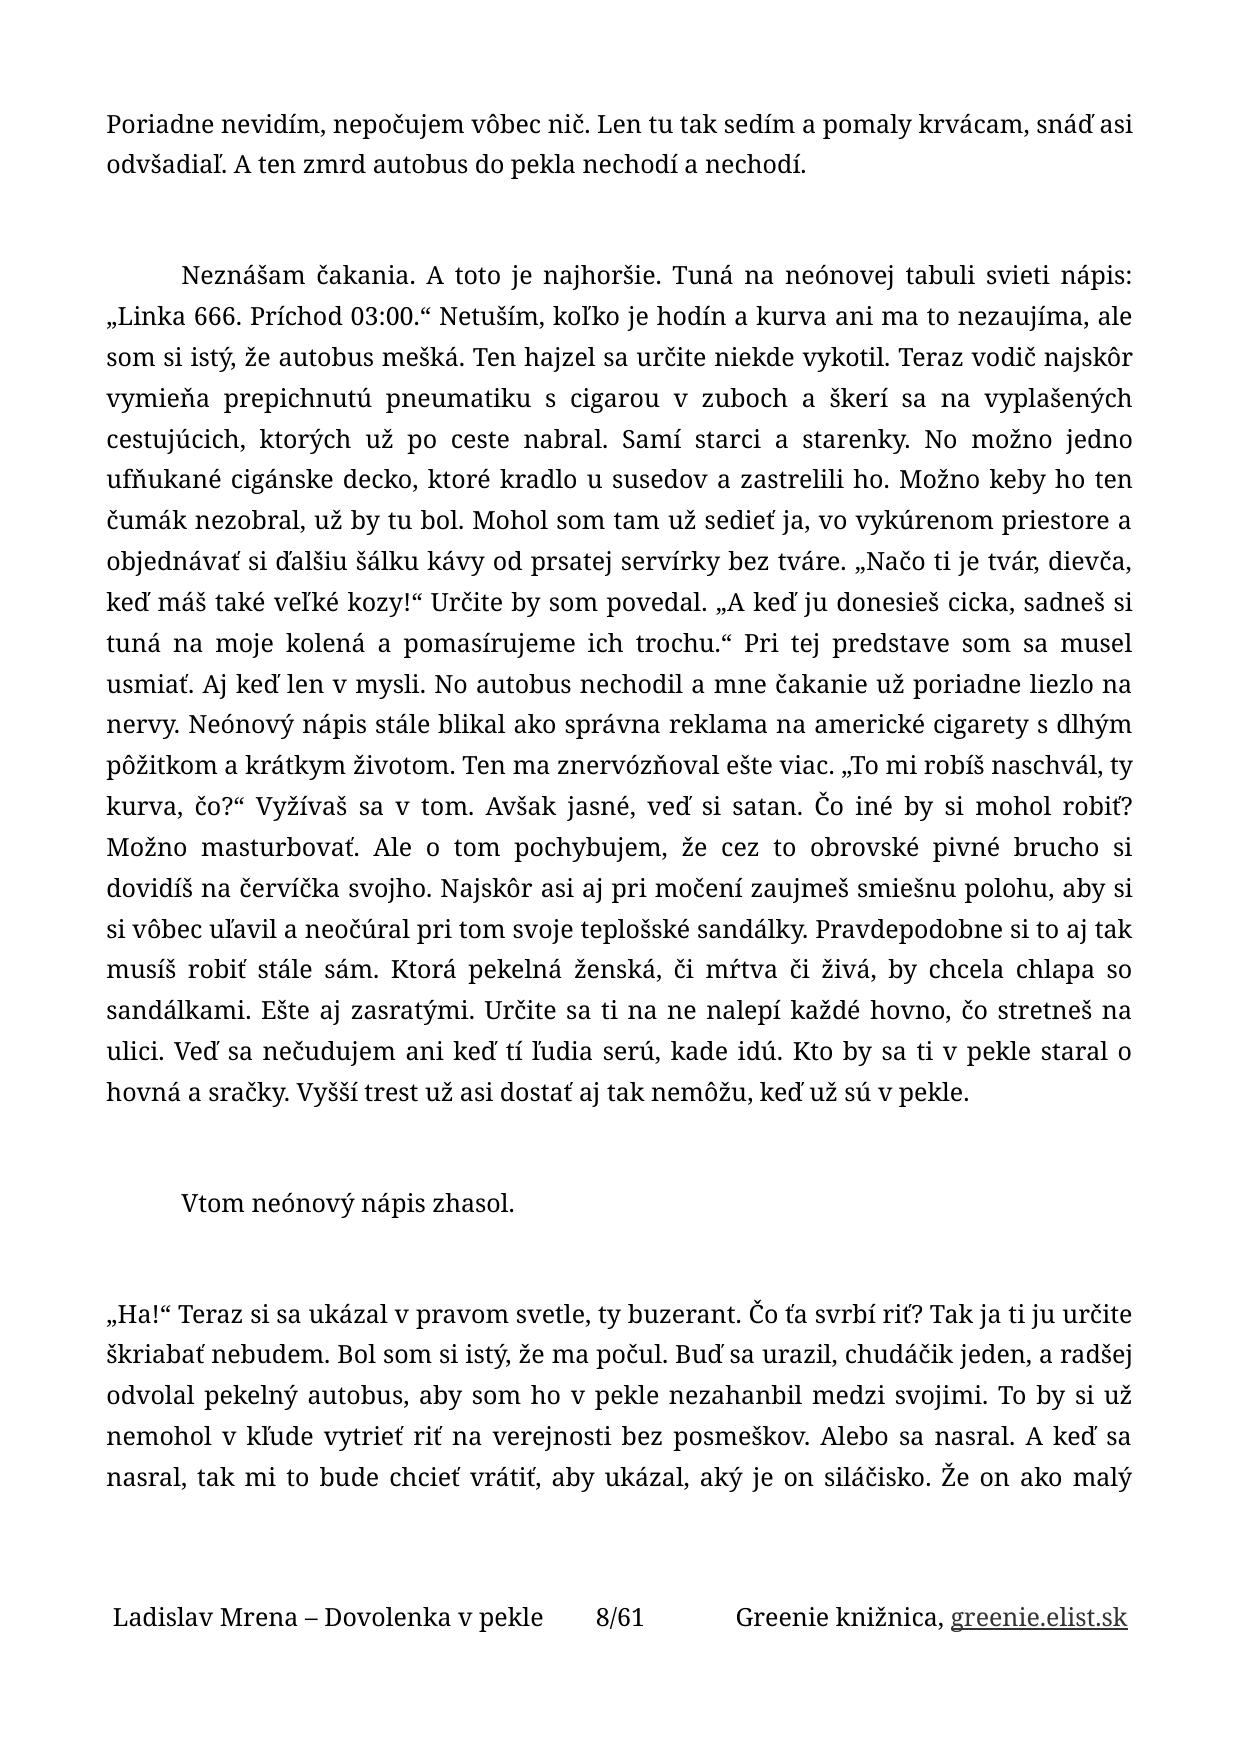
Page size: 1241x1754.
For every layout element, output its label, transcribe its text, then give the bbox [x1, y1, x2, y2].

text Neznášam čakania. A toto je najhoršie. Tuná na neónovej tabuli svieti nápis: „Linka 666. Príchod 03:00.“ Netuším, koľko je hodín a kurva ani ma to nezaujíma, ale som si istý, že autobus mešká. Ten hajzel sa určite niekde vykotil. Teraz vodič najskôr vymieňa prepichnutú pneumatiku s cigarou v zuboch a škerí sa na vyplašených cestujúcich, ktorých už po ceste nabral. Samí starci a starenky. No možno jedno ufňukané cigánske decko, ktoré kradlo u susedov a zastrelili ho. Možno keby ho ten čumák nezobral, už by tu bol. Mohol som tam už sedieť ja, vo vykúrenom priestore a objednávať si ďalšiu šálku kávy od prsatej servírky bez tváre. „Načo ti je tvár, dievča, keď máš také veľké kozy!“ Určite by som povedal. „A keď ju donesieš cicka, sadneš si tuná na moje kolená a pomasírujeme ich trochu.“ Pri tej predstave som sa musel usmiať. Aj keď len v mysli. No autobus nechodil a mne čakanie už poriadne liezlo na nervy. Neónový nápis stále blikal ako správna reklama na americké cigarety s dlhým pôžitkom a krátkym životom. Ten ma znervózňoval ešte viac. „To mi robíš naschvál, ty kurva, čo?“ Vyžívaš sa v tom. Avšak jasné, veď si satan. Čo iné by si mohol robiť? Možno masturbovať. Ale o tom pochybujem, že cez to obrovské pivné brucho si dovidíš na červíčka svojho. Najskôr asi aj pri močení zaujmeš smiešnu polohu, aby si si vôbec uľavil a neočúral pri tom svoje teplošské sandálky. Pravdepodobne si to aj tak musíš robiť stále sám. Ktorá pekelná ženská, či mŕtva či živá, by chcela chlapa so sandálkami. Ešte aj zasratými. Určite sa ti na ne nalepí každé hovno, čo stretneš na ulici. Veď sa nečudujem ani keď tí ľudia serú, kade idú. Kto by sa ti v pekle staral o hovná a sračky. Vyšší trest už asi dostať aj tak nemôžu, keď už sú v pekle. [106, 258, 1134, 1109]
text Vtom neónový nápis zhasol. [106, 1185, 1134, 1219]
text „Ha!“ Teraz si sa ukázal v pravom svetle, ty buzerant. Čo ťa svrbí riť? Tak ja ti ju určite škriabať nebudem. Bol som si istý, že ma počul. Buď sa urazil, chudáčik jeden, a radšej odvolal pekelný autobus, aby som ho v pekle nezahanbil medzi svojimi. To by si už nemohol v kľude vytrieť riť na verejnosti bez posmeškov. Alebo sa nasral. A keď sa nasral, tak mi to bude chcieť vrátiť, aby ukázal, aký je on siláčisko. Že on ako malý [106, 1296, 1134, 1494]
text Poriadne nevidím, nepočujem vôbec nič. Len tu tak sedím a pomaly krvácam, snáď asi odvšadiaľ. A ten zmrd autobus do pekla nechodí a nechodí. [106, 106, 1134, 181]
